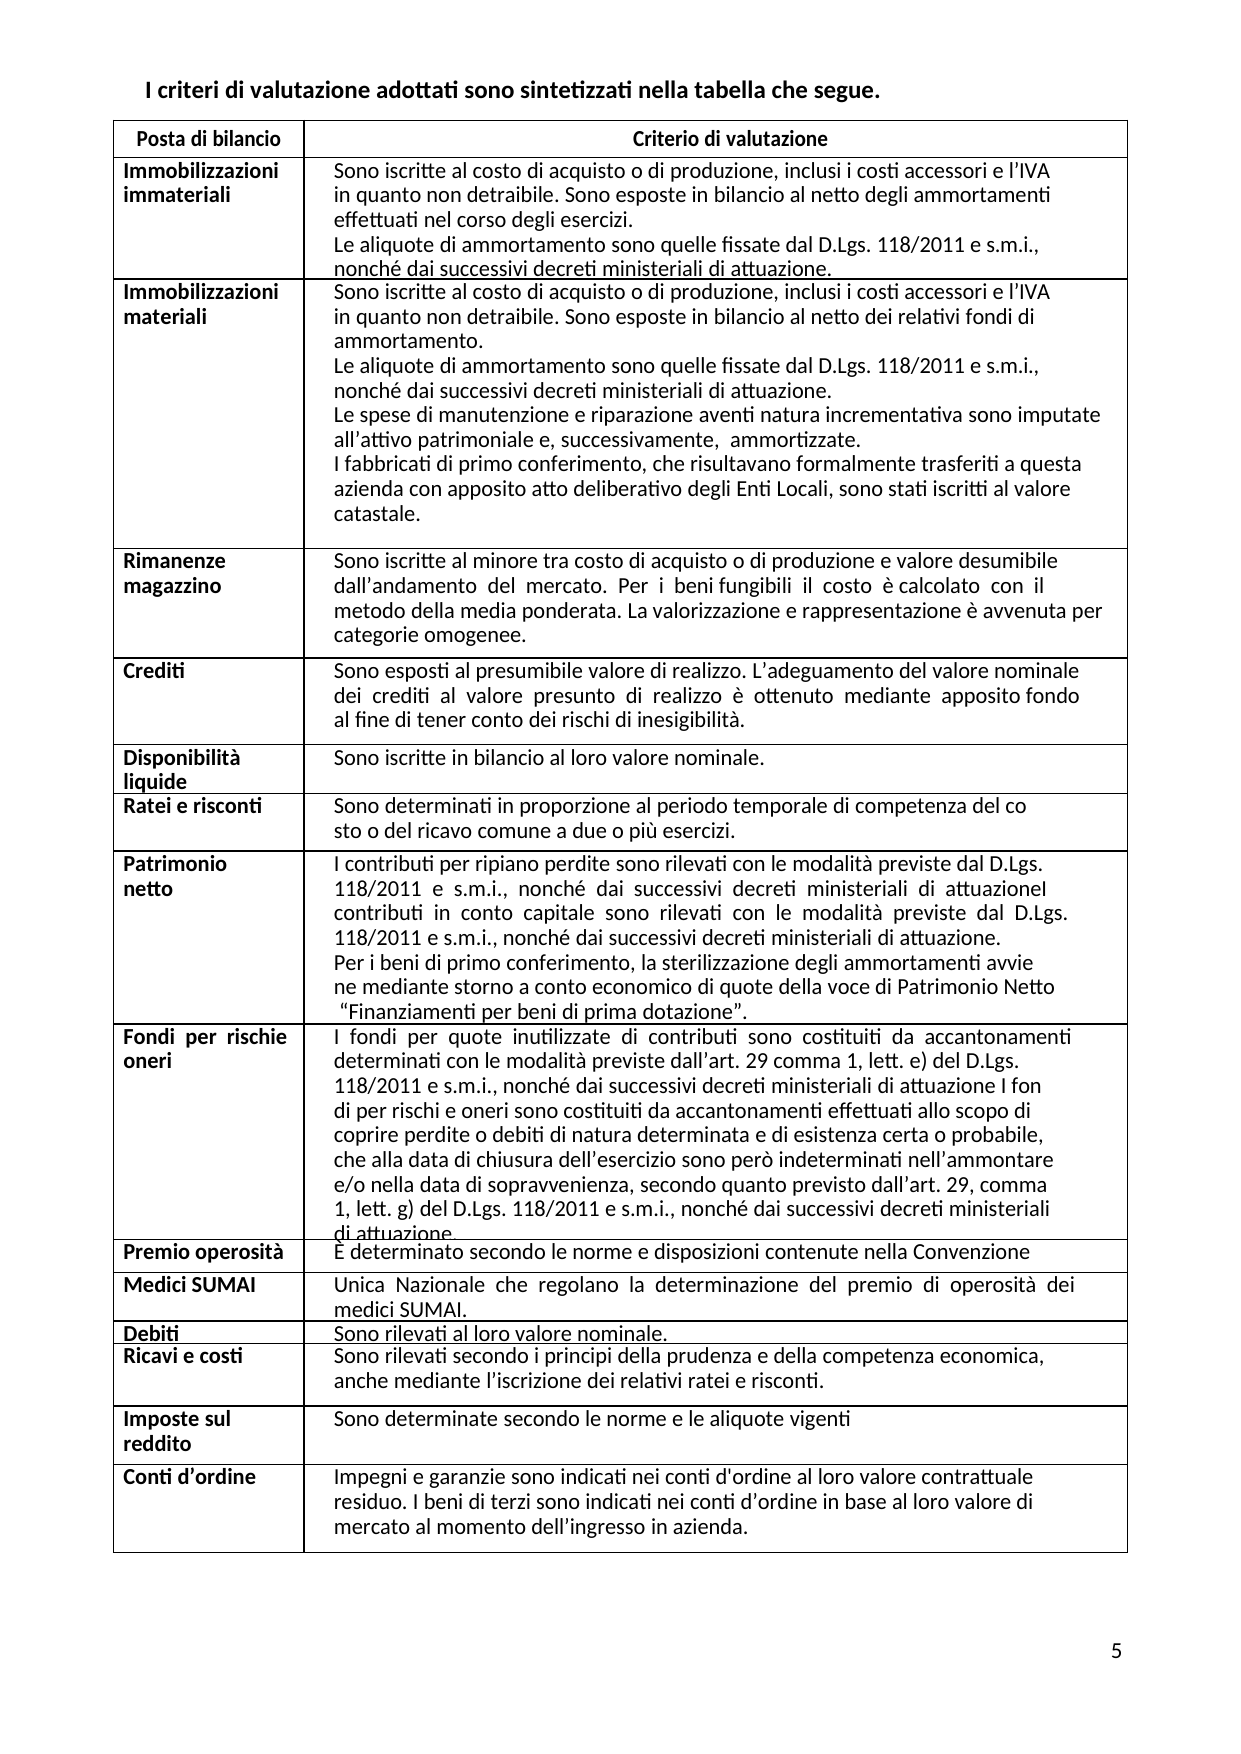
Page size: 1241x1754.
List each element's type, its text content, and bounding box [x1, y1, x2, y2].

table_cell Sono iscritte in bilancio al loro valore nominale. [305, 745, 1127, 792]
table_cell Debiti [114, 1322, 303, 1343]
table_cell Impegni e garanzie sono indicati nei conti d'ordine al loro valore contrattuale residuo. I beni di terzi sono indicati nei conti d’ordine in base al loro valore di mercato al momento dell’ingresso in azienda. [305, 1465, 1127, 1552]
table_cell Patrimonio netto [114, 852, 303, 1023]
table_cell Ricavi e costi [114, 1344, 303, 1405]
table_cell Sono determinati in proporzione al periodo temporale di competenza del co sto o del ricavo comune a due o più esercizi. [305, 794, 1127, 850]
table_cell Immobilizzazioni immateriali [114, 158, 303, 278]
table_cell Unica Nazionale che regolano la determinazione del premio di operosità dei medici SUMAI. [305, 1273, 1127, 1320]
table_cell Premio operosità [114, 1240, 303, 1271]
table_cell Imposte sul reddito [114, 1407, 303, 1463]
table_cell Sono iscritte al minore tra costo di acquisto o di produzione e valore desumibile dall’andamento del mercato. Per i beni fungibili il costo è calcolato con il metodo della media ponderata. La valorizzazione e rappresentazione è avvenuta per categorie omogenee. [305, 549, 1127, 657]
text I criteri di valutazione adottati sono sintetizzati nella tabella che segue. [118, 74, 1122, 104]
table_cell Crediti [114, 659, 303, 744]
table_cell I fondi per quote inutilizzate di contributi sono costituiti da accantonamenti determinati con le modalità previste dall’art. 29 comma 1, lett. e) del D.Lgs. 118/2011 e s.m.i., nonché dai successivi decreti ministeriali di attuazione I fon di per rischi e oneri sono costituiti da accantonamenti effettuati allo scopo di coprire perdite o debiti di natura determinata e di esistenza certa o probabile, che alla data di chiusura dell’esercizio sono però indeterminati nell’ammontare e/o nella data di sopravvenienza, secondo quanto previsto dall’art. 29, comma 1, lett. g) del D.Lgs. 118/2011 e s.m.i., nonché dai successivi decreti ministeriali di attuazione. [305, 1025, 1127, 1238]
table_cell Conti d’ordine [114, 1465, 303, 1552]
table_cell Sono rilevati al loro valore nominale. [305, 1322, 1127, 1343]
table_cell Disponibilità liquide [114, 745, 303, 792]
table_cell Sono iscritte al costo di acquisto o di produzione, inclusi i costi accessori e l’IVA in quanto non detraibile. Sono esposte in bilancio al netto degli ammortamenti effettuati nel corso degli esercizi. Le aliquote di ammortamento sono quelle fissate dal D.Lgs. 118/2011 e s.m.i., nonché dai successivi decreti ministeriali di attuazione. [305, 158, 1127, 278]
table_header Posta di bilancio [114, 121, 303, 157]
table_cell È determinato secondo le norme e disposizioni contenute nella Convenzione [305, 1240, 1127, 1271]
table_header Criterio di valutazione [305, 121, 1127, 157]
table_cell Rimanenze magazzino [114, 549, 303, 657]
table_cell Sono rilevati secondo i principi della prudenza e della competenza economica, anche mediante l’iscrizione dei relativi ratei e risconti. [305, 1344, 1127, 1405]
table_cell Fondi per rischie oneri [114, 1025, 303, 1238]
table_cell Sono determinate secondo le norme e le aliquote vigenti [305, 1407, 1127, 1463]
table_cell Ratei e risconti [114, 794, 303, 850]
table_cell I contributi per ripiano perdite sono rilevati con le modalità previste dal D.Lgs. 118/2011 e s.m.i., nonché dai successivi decreti ministeriali di attuazioneI contributi in conto capitale sono rilevati con le modalità previste dal D.Lgs. 118/2011 e s.m.i., nonché dai successivi decreti ministeriali di attuazione. Per i beni di primo conferimento, la sterilizzazione degli ammortamenti avvie ne mediante storno a conto economico di quote della voce di Patrimonio Netto “Finanziamenti per beni di prima dotazione”. [305, 852, 1127, 1023]
table_cell Sono esposti al presumibile valore di realizzo. L’adeguamento del valore nominale dei crediti al valore presunto di realizzo è ottenuto mediante apposito fondo al fine di tener conto dei rischi di inesigibilità. [305, 659, 1127, 744]
table_cell Immobilizzazioni materiali [114, 280, 303, 547]
table_cell Sono iscritte al costo di acquisto o di produzione, inclusi i costi accessori e l’IVA in quanto non detraibile. Sono esposte in bilancio al netto dei relativi fondi di ammortamento. Le aliquote di ammortamento sono quelle fissate dal D.Lgs. 118/2011 e s.m.i., nonché dai successivi decreti ministeriali di attuazione. Le spese di manutenzione e riparazione aventi natura incrementativa sono imputate all’attivo patrimoniale e, successivamente, ammortizzate. I fabbricati di primo conferimento, che risultavano formalmente trasferiti a questa azienda con apposito atto deliberativo degli Enti Locali, sono stati iscritti al valore catastale. di iscritti sulla base [305, 280, 1127, 547]
table_cell Medici SUMAI [114, 1273, 303, 1320]
